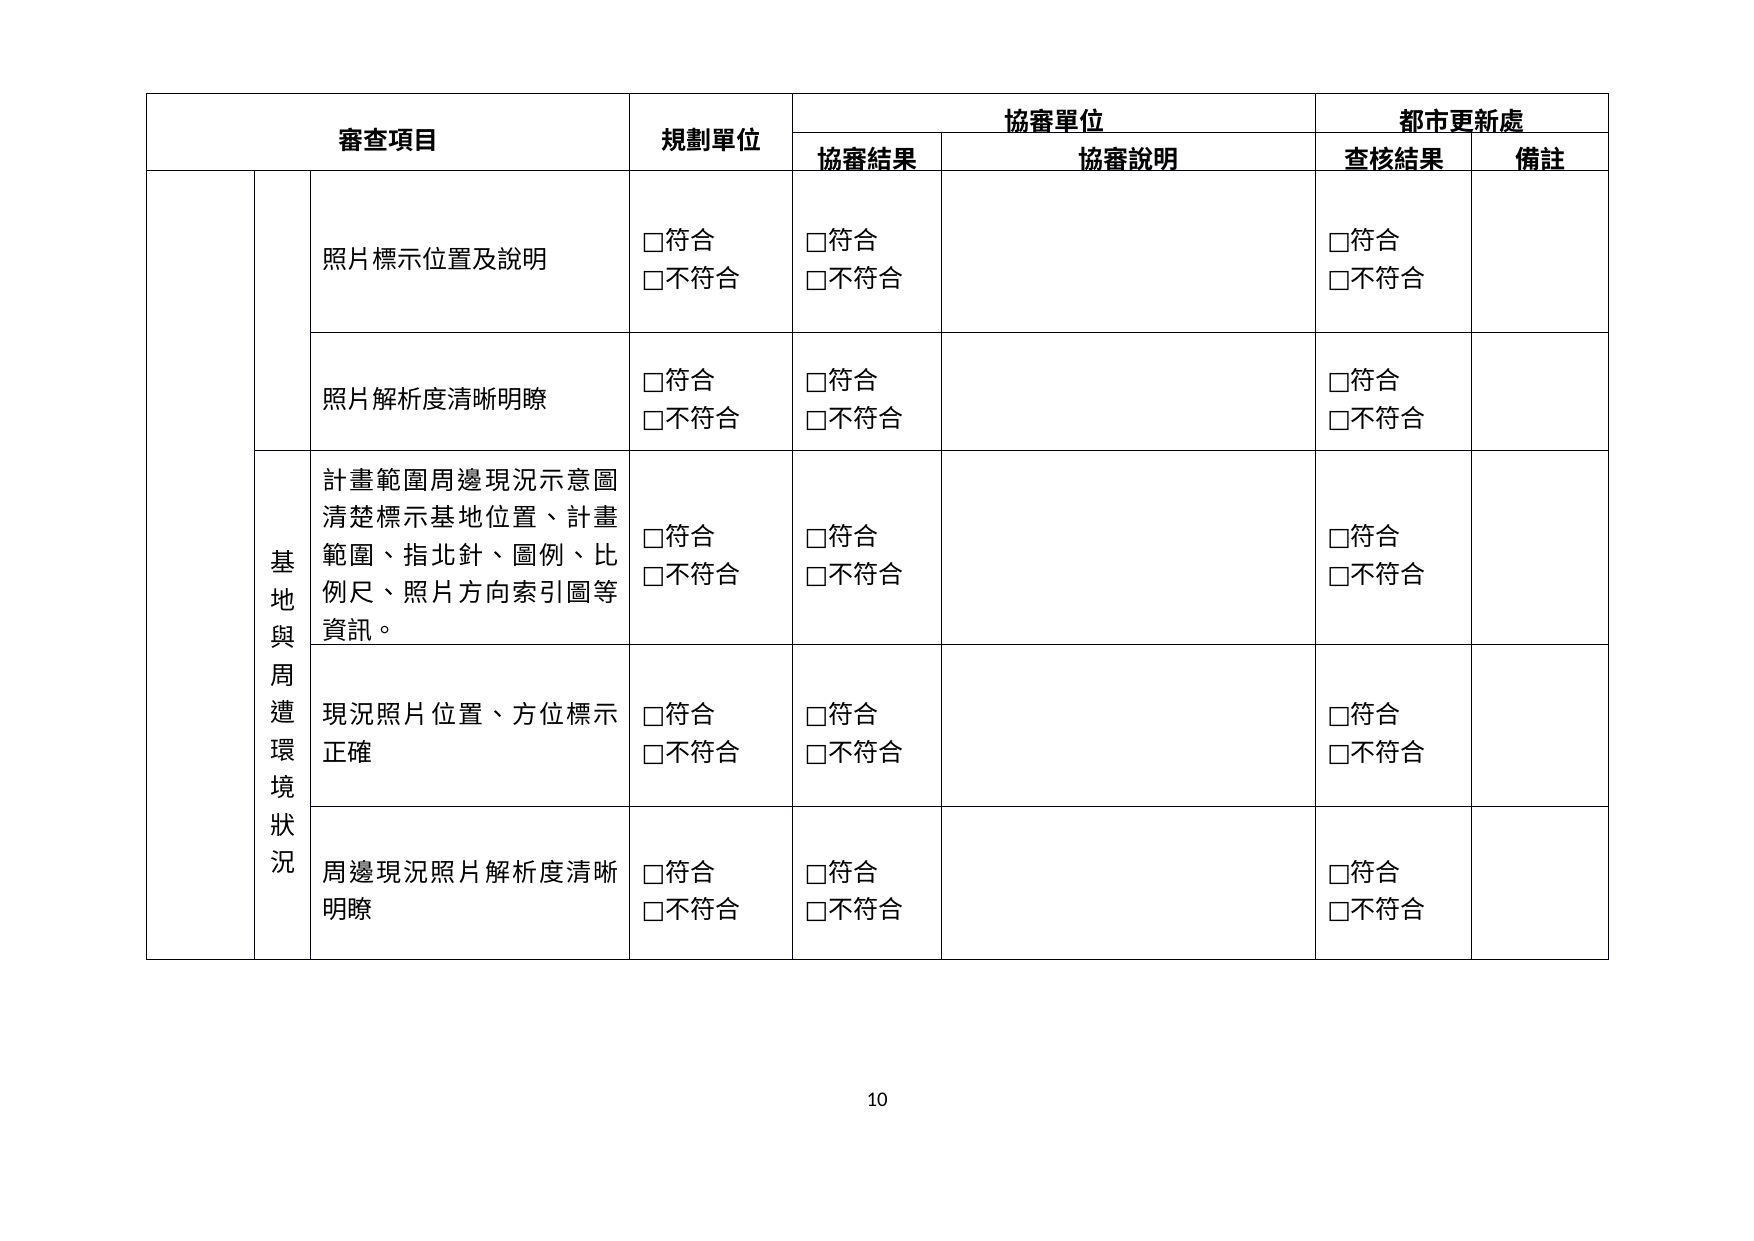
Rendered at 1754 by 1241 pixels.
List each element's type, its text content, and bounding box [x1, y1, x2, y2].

table_cell [1472, 451, 1608, 643]
table_cell 備註 [1472, 133, 1608, 170]
table_cell □符合 □不符合 [630, 807, 792, 959]
table_cell □符合 □不符合 [1316, 333, 1471, 450]
table_cell □符合 □不符合 [630, 645, 792, 806]
table_header 審查項目 [147, 94, 629, 170]
table_cell □符合 □不符合 [793, 451, 941, 643]
table_cell [942, 645, 1315, 806]
table_cell 照片標示位置及說明 [311, 171, 629, 332]
table_cell 計畫範圍周邊現況示意圖清楚標示基地位置、計畫範圍、指北針、圖例、比例尺、照片方向索引圖等資訊。 [311, 451, 629, 643]
table_cell [1472, 171, 1608, 332]
table_cell □符合 □不符合 [793, 333, 941, 450]
table_cell [942, 333, 1315, 450]
table_cell □符合 □不符合 [793, 807, 941, 959]
table_cell [1472, 645, 1608, 806]
table_cell [255, 171, 310, 450]
table_cell □符合 □不符合 [793, 645, 941, 806]
table_cell [942, 451, 1315, 643]
table_cell 照片解析度清晰明瞭 [311, 333, 629, 450]
table_cell [1472, 333, 1608, 450]
table_header 規劃單位 [630, 94, 792, 170]
table_cell □符合 □不符合 [1316, 807, 1471, 959]
table_cell □符合 □不符合 [1316, 171, 1471, 332]
table_cell 協審說明 [942, 133, 1315, 170]
table_cell 查核結果 [1316, 133, 1471, 170]
table_cell [942, 171, 1315, 332]
table_cell [147, 171, 254, 959]
table_cell 現況照片位置、方位標示正確 [311, 645, 629, 806]
table_cell □符合 □不符合 [630, 333, 792, 450]
table_cell [1472, 807, 1608, 959]
table_cell □符合 □不符合 [1316, 645, 1471, 806]
table_cell □符合 □不符合 [1316, 451, 1471, 643]
table_header 都市更新處 [1316, 94, 1608, 132]
table_cell 周邊現況照片解析度清晰明瞭 [311, 807, 629, 959]
table_cell 協審結果 [793, 133, 941, 170]
table_cell [942, 807, 1315, 959]
table_cell □符合 □不符合 [793, 171, 941, 332]
table_cell 基地與周遭環境狀況 [255, 451, 310, 959]
table_cell □符合 □不符合 [630, 171, 792, 332]
table_header 協審單位 [793, 94, 1315, 132]
table_cell □符合 □不符合 [630, 451, 792, 643]
